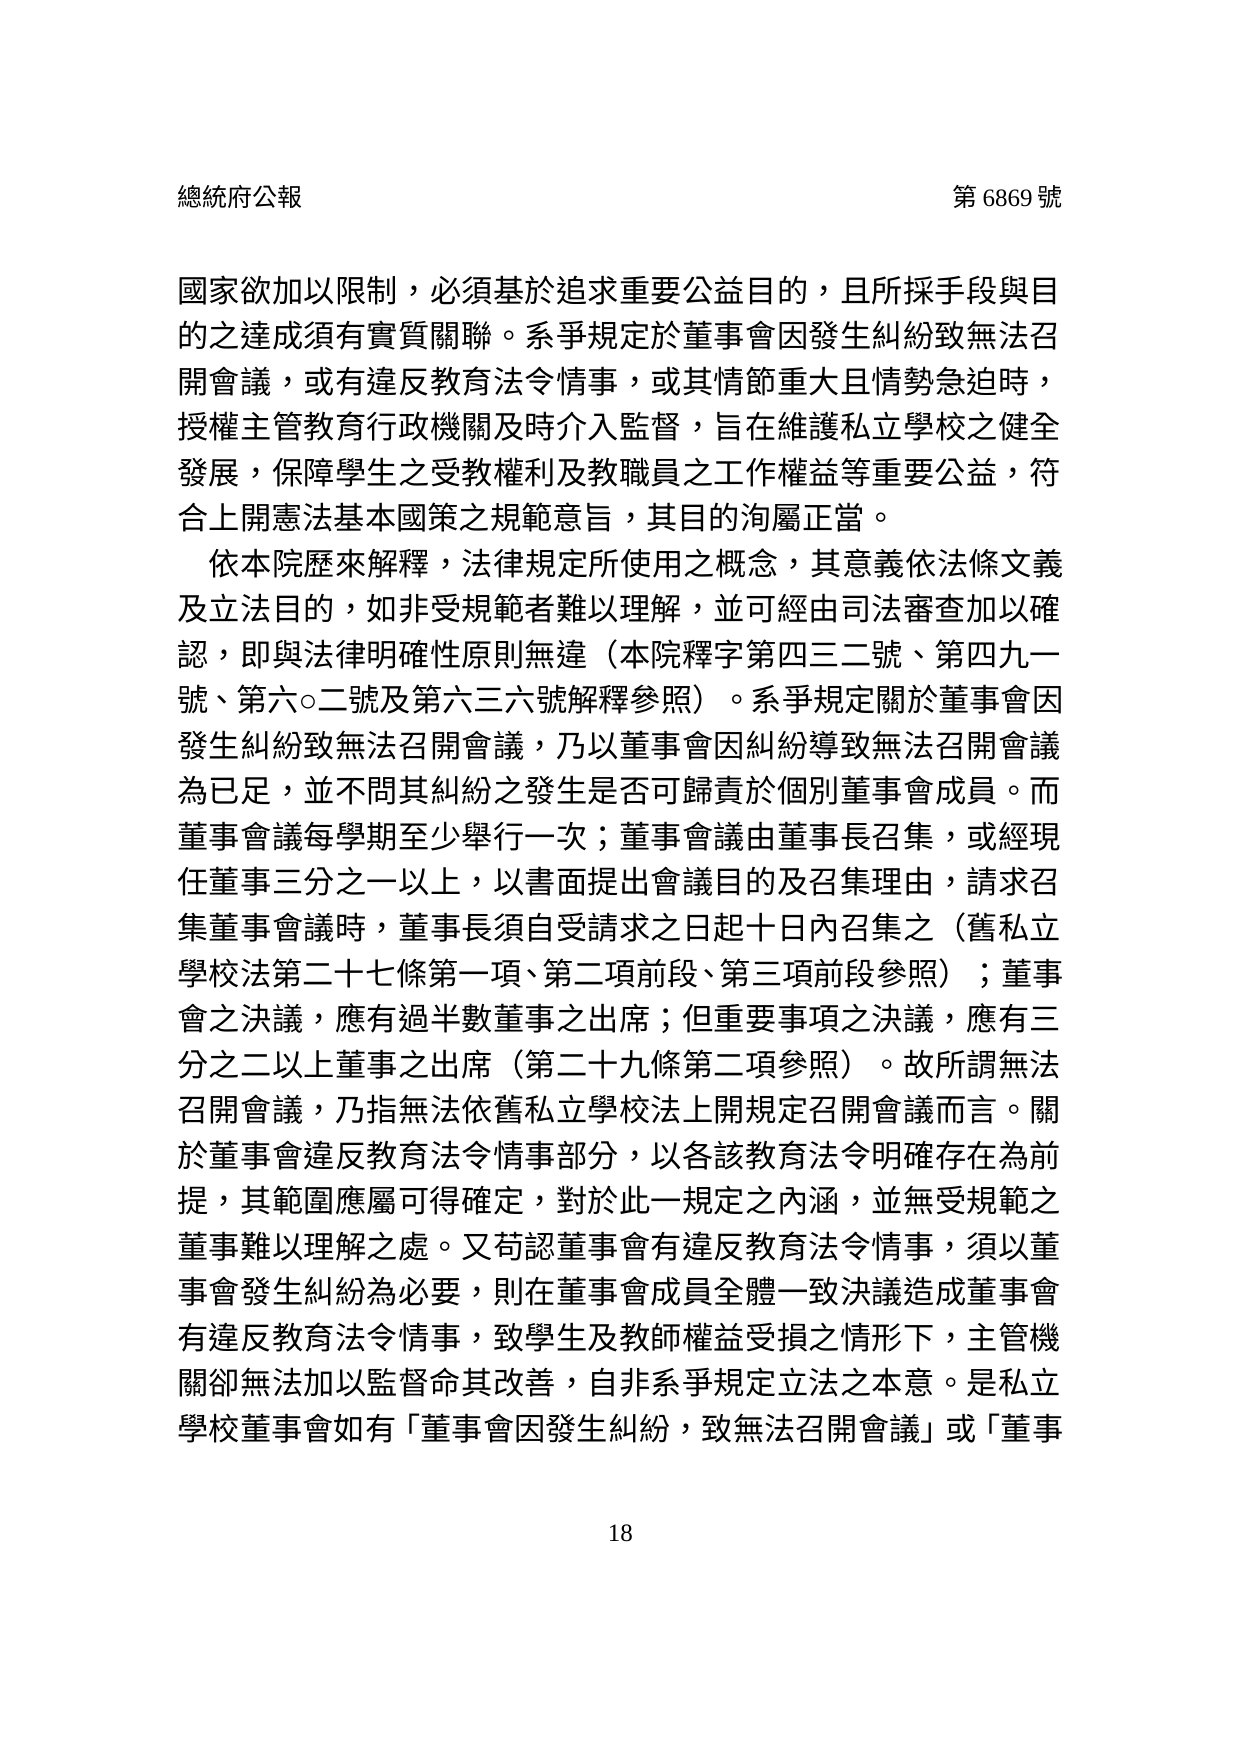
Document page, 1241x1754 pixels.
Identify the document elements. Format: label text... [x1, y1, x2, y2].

text 國家欲加以限制，必須基於追求重要公益目的，且所採手段與目的之達成須有實質關聯。系爭規定於董事會因發生糾紛致無法召開會議，或有違反教育法令情事，或其情節重大且情勢急迫時，授權主管教育行政機關及時介入監督，旨在維護私立學校之健全發展，保障學生之受教權利及教職員之工作權益等重要公益，符合上開憲法基本國策之規範意旨，其目的洵屬正當。 [177, 266, 1063, 539]
text 依本院歷來解釋，法律規定所使用之概念，其意義依法條文義及立法目的，如非受規範者難以理解，並可經由司法審查加以確認，即與法律明確性原則無違（本院釋字第四三二號、第四九一號、第六○二號及第六三六號解釋參照）。系爭規定關於董事會因發生糾紛致無法召開會議，乃以董事會因糾紛導致無法召開會議為已足，並不問其糾紛之發生是否可歸責於個別董事會成員。而董事會議每學期至少舉行一次；董事會議由董事長召集，或經現任董事三分之一以上，以書面提出會議目的及召集理由，請求召集董事會議時，董事長須自受請求之日起十日內召集之（舊私立學校法第二十七條第一項、第二項前段、第三項前段參照）；董事會之決議，應有過半數董事之出席；但重要事項之決議，應有三分之二以上董事之出席（第二十九條第二項參照）。故所謂無法召開會議，乃指無法依舊私立學校法上開規定召開會議而言。關於董事會違反教育法令情事部分，以各該教育法令明確存在為前提，其範圍應屬可得確定，對於此一規定之內涵，並無受規範之董事難以理解之處。又苟認董事會有違反教育法令情事，須以董事會發生糾紛為必要，則在董事會成員全體一致決議造成董事會有違反教育法令情事，致學生及教師權益受損之情形下，主管機關卻無法加以監督命其改善，自非系爭規定立法之本意。是私立學校董事會如有「董事會因發生糾紛，致無法召開會議」或「董事 [177, 539, 1063, 1449]
